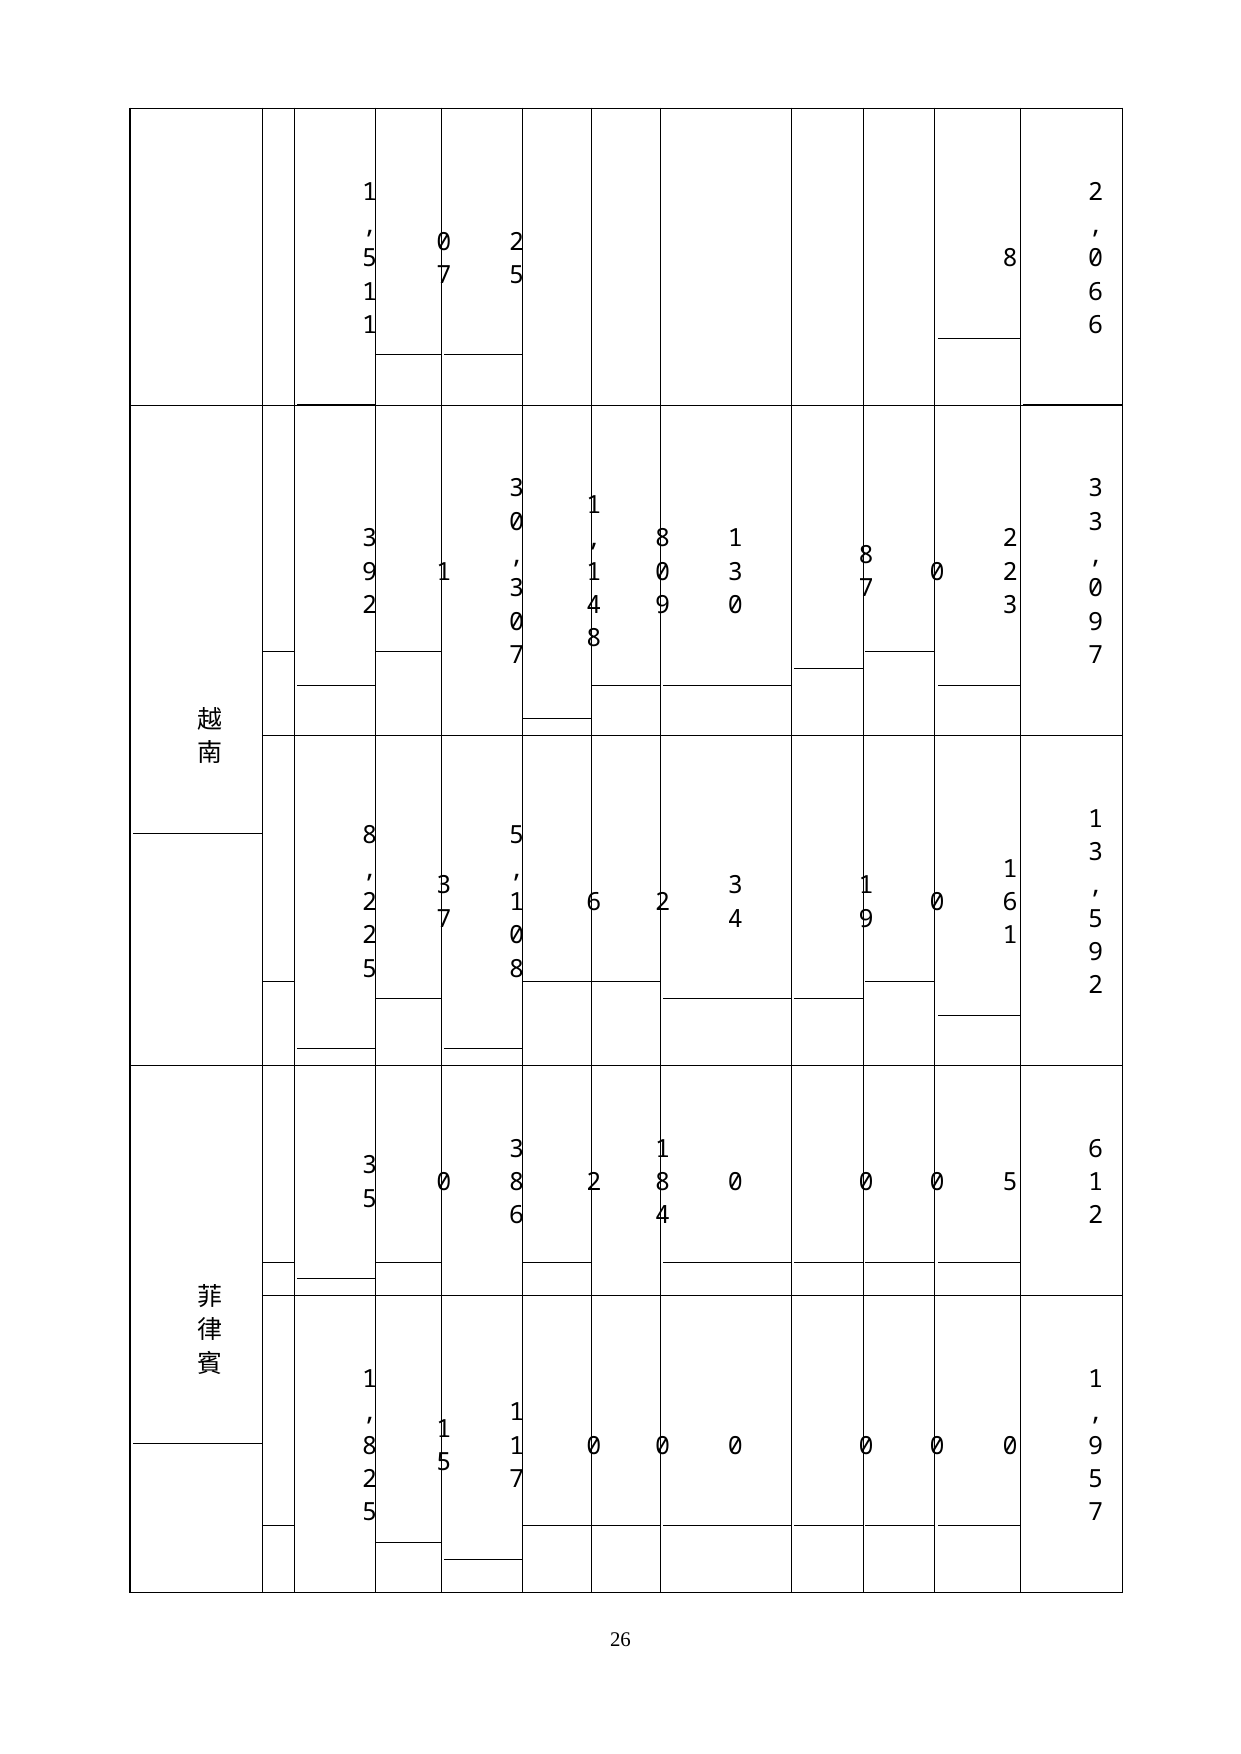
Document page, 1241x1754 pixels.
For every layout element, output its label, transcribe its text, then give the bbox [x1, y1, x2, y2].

table_cell 161 [935, 736, 1020, 1065]
table_cell 3 [592, 109, 660, 404]
table_cell 男 [263, 1066, 294, 1262]
table_cell 0 [376, 1066, 441, 1262]
table_cell 5 [935, 1066, 1020, 1295]
table_cell 6 [523, 736, 591, 981]
table_cell 809 [592, 406, 660, 685]
table_cell 女 [263, 109, 294, 404]
table_cell 2 [592, 900, 597, 908]
table_cell 1,148 [523, 719, 591, 735]
table_cell 2,066 [1021, 109, 1122, 404]
table_cell 107 [376, 109, 441, 354]
table_cell 1,511 [295, 109, 375, 404]
table_cell 0 [661, 109, 791, 404]
table_cell 女 [263, 1296, 294, 1525]
table_cell 117 [442, 1296, 522, 1592]
table_cell 0 [864, 580, 869, 591]
table_cell 0 [592, 1526, 660, 1592]
table_cell 菲律賓 [131, 1066, 262, 1592]
table_cell 0 [376, 1263, 441, 1295]
table_cell 18 [935, 109, 1020, 404]
table_cell 0 [864, 911, 869, 919]
table_cell 34 [661, 736, 791, 1065]
table_cell 0 [864, 1066, 934, 1295]
table_cell 30,307 [442, 406, 522, 735]
table_cell 425 [442, 109, 522, 404]
table_cell 15 [376, 1296, 441, 1542]
table_cell 1,957 [1021, 1296, 1122, 1592]
table_cell 5,108 [442, 736, 522, 1065]
table_cell 0 [661, 1296, 791, 1592]
table_cell 0 [523, 1296, 591, 1525]
table_cell 184 [592, 1066, 660, 1295]
table_cell 19 [792, 736, 863, 1065]
table_cell [131, 109, 262, 404]
table_cell 0 [592, 1442, 597, 1452]
table_cell 223 [935, 406, 1020, 735]
table_cell 0 [792, 1296, 863, 1592]
table_cell 392 [295, 406, 375, 735]
table_cell 0 [523, 109, 591, 404]
table_cell 0 [864, 736, 934, 1065]
table_cell 386 [442, 1066, 522, 1295]
table_cell 130 [661, 406, 791, 735]
table_cell 6 [523, 982, 591, 1065]
table_cell 33,097 [1021, 406, 1122, 735]
table_cell 男 [263, 652, 294, 735]
table_cell 87 [792, 406, 863, 735]
table_cell 2 [592, 736, 660, 981]
table_cell 女 [263, 1526, 294, 1592]
table_cell 35 [295, 1066, 375, 1295]
table_cell 2 [792, 109, 863, 404]
table_cell 0 [592, 1296, 660, 1525]
table_cell 0 [935, 1296, 1020, 1592]
table_cell 1,825 [295, 1296, 375, 1592]
table_cell 15 [376, 1543, 441, 1592]
table_cell 女 [263, 736, 294, 981]
table_cell 809 [592, 686, 660, 735]
table_cell 0 [523, 1526, 591, 1592]
table_cell 107 [376, 355, 441, 404]
table_cell 1,148 [523, 406, 591, 718]
table_cell 425 [514, 238, 522, 248]
table_cell 0 [792, 1066, 863, 1295]
table_cell 37 [376, 999, 441, 1065]
table_cell 2 [523, 1066, 591, 1262]
table_cell 1 [376, 406, 441, 651]
table_cell 0 [864, 1296, 934, 1592]
table_cell 2 [523, 1263, 591, 1295]
table_cell 1 [376, 652, 441, 735]
table_cell 女 [263, 982, 294, 1065]
table_cell 8,225 [295, 736, 375, 1065]
table_cell 男 [263, 1263, 294, 1295]
table_cell 0 [864, 109, 934, 404]
table_cell 37 [376, 736, 441, 998]
table_cell 612 [1021, 1066, 1122, 1295]
table_cell 男 [263, 406, 294, 651]
table_cell 0 [661, 1066, 791, 1295]
table_cell 0 [864, 406, 934, 735]
table_cell 2 [592, 982, 660, 1065]
table_cell 越南 [131, 406, 262, 1065]
table_cell 13,592 [1021, 736, 1122, 1065]
